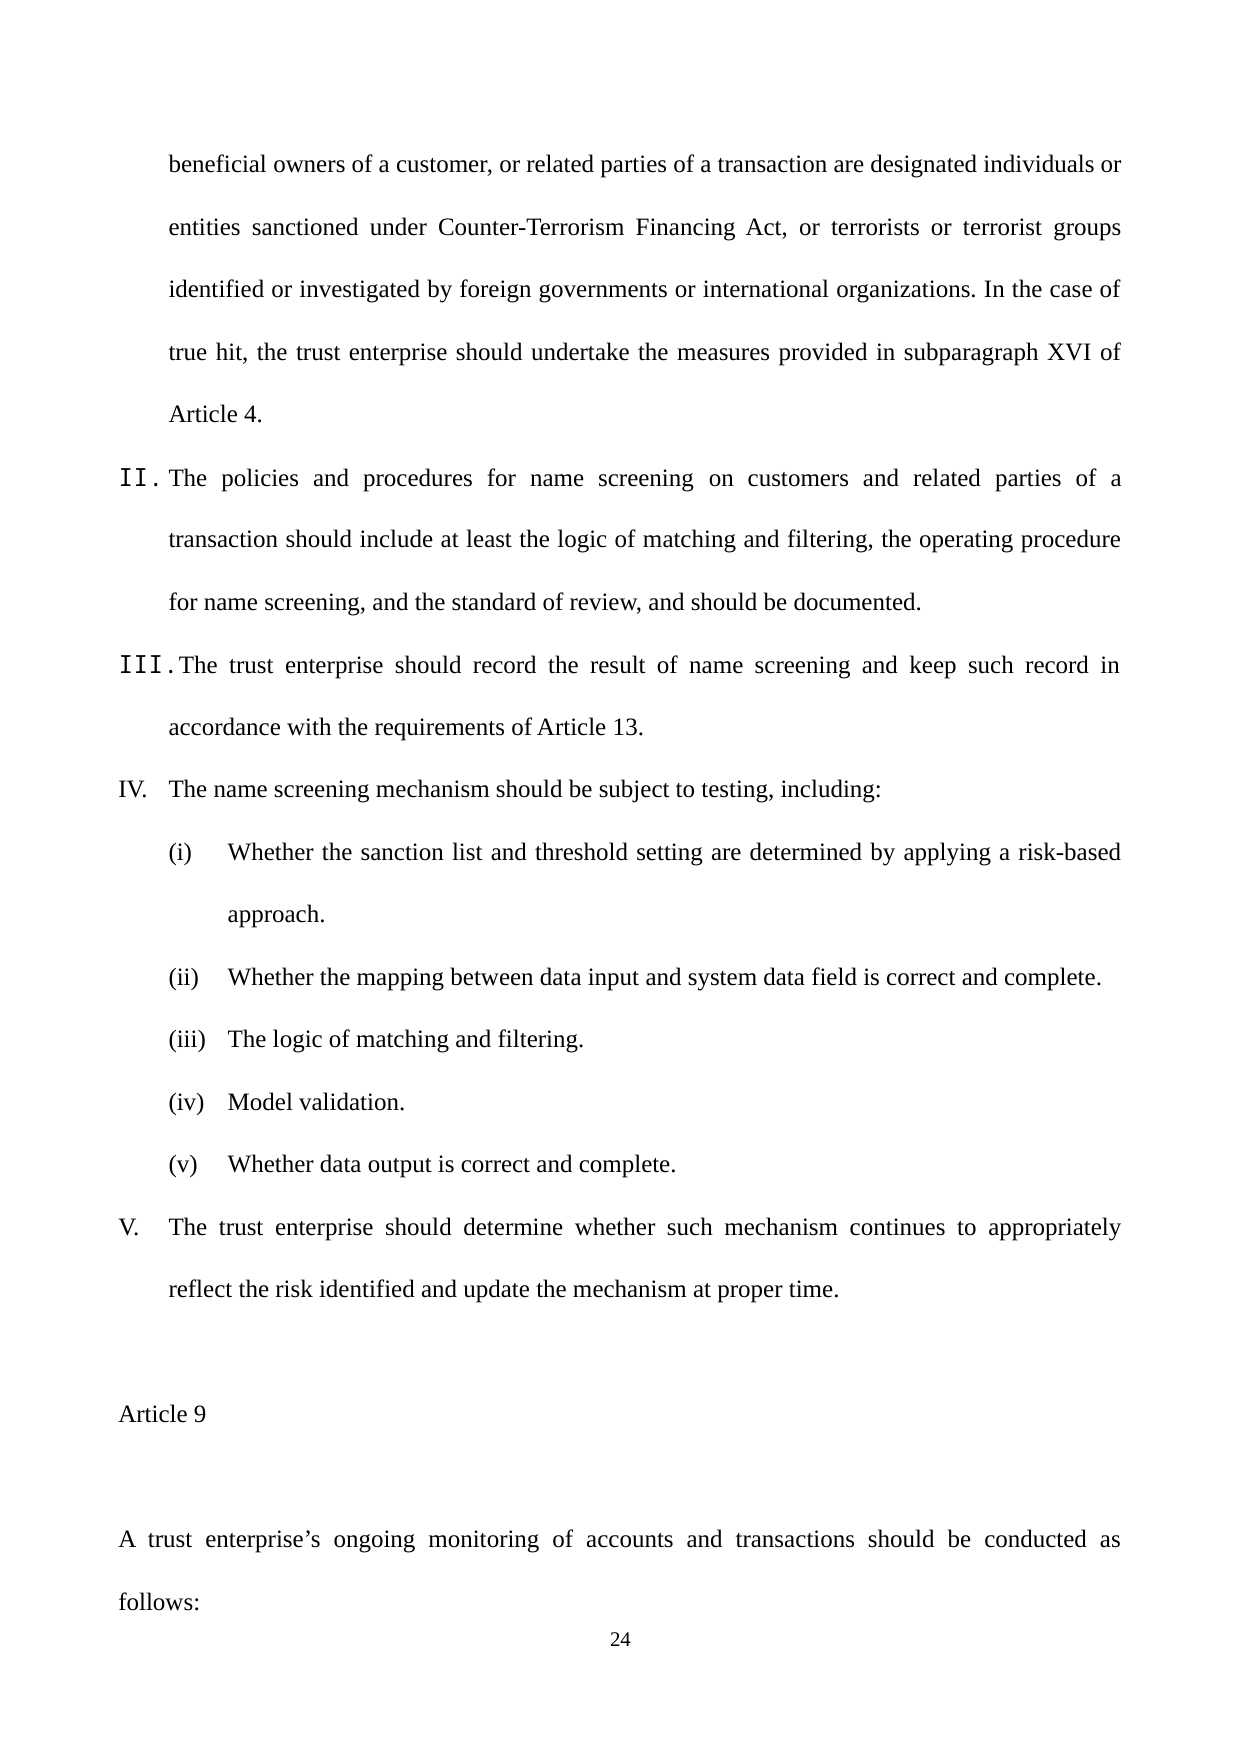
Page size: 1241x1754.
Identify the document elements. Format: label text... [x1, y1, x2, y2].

list Whether the sanction list and threshold setting are determined by applying a risk-based approach. [168, 810, 1122, 935]
list beneficial owners of a customer, or related parties of a transaction are designated individuals or entities sanctioned under Counter-Terrorism Financing Act, or terrorists or terrorist groups identified or investigated by foreign governments or international organizations. In the case of true hit, the trust enterprise should undertake the measures provided in subparagraph XVI of Article 4. [118, 122, 1122, 435]
list Whether data output is correct and complete. [168, 1122, 1122, 1185]
list The trust enterprise should determine whether such mechanism continues to appropriately reflect the risk identified and update the mechanism at proper time. [118, 1185, 1122, 1310]
list The policies and procedures for name screening on customers and related parties of a transaction should include at least the logic of matching and filtering, the operating procedure for name screening, and the standard of review, and should be documented. [118, 435, 1122, 622]
list The trust enterprise should record the result of name screening and keep such record in accordance with the requirements of Article 13. [118, 622, 1122, 747]
text Article 9 [118, 1372, 1122, 1435]
list Whether the mapping between data input and system data field is correct and complete. [168, 935, 1122, 997]
list Model validation. [168, 1060, 1122, 1122]
text A trust enterprise’s ongoing monitoring of accounts and transactions should be conducted as follows: [118, 1497, 1122, 1622]
list The name screening mechanism should be subject to testing, including: [118, 747, 1122, 810]
list The logic of matching and filtering. [168, 997, 1122, 1060]
